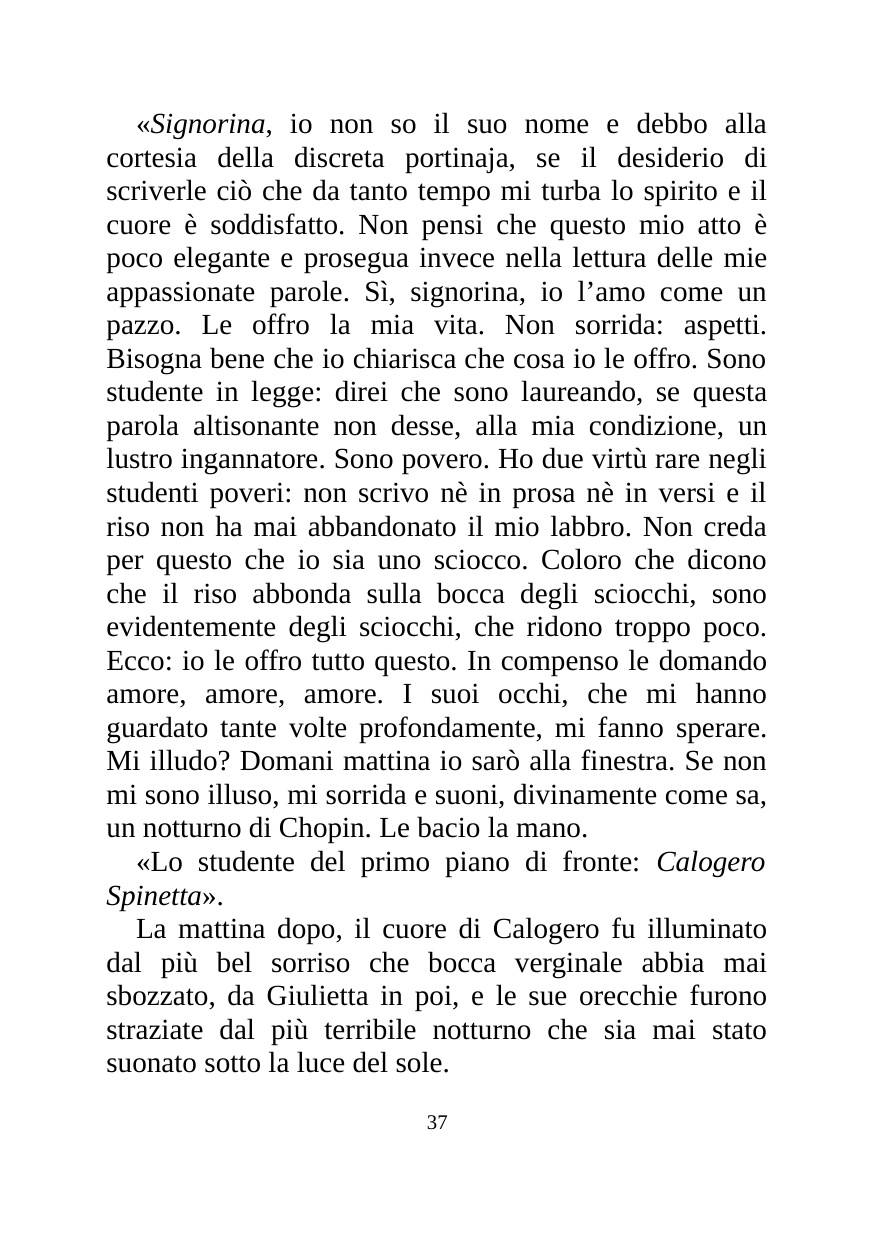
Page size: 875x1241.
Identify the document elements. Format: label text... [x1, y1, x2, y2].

text «Signorina, io non so il suo nome e debbo alla cortesia della discreta portinaja, se il desiderio di scriverle ciò che da tanto tempo mi turba lo spirito e il cuore è soddisfatto. Non pensi che questo mio atto è poco elegante e prosegua invece nella lettura delle mie appassionate parole. Sì, signorina, io l’amo come un pazzo. Le offro la mia vita. Non sorrida: aspetti. Bisogna bene che io chiarisca che cosa io le offro. Sono studente in legge: direi che sono laureando, se questa parola altisonante non desse, alla mia condizione, un lustro ingannatore. Sono povero. Ho due virtù rare negli studenti poveri: non scrivo nè in prosa nè in versi e il riso non ha mai abbandonato il mio labbro. Non creda per questo che io sia uno sciocco. Coloro che dicono che il riso abbonda sulla bocca degli sciocchi, sono evidentemente degli sciocchi, che ridono troppo poco. Ecco: io le offro tutto questo. In compenso le domando amore, amore, amore. I suoi occhi, che mi hanno guardato tante volte profondamente, mi fanno sperare. Mi illudo? Domani mattina io sarò alla finestra. Se non mi sono illuso, mi sorrida e suoni, divinamente come sa, un notturno di Chopin. Le bacio la mano. [106, 106, 768, 844]
text La mattina dopo, il cuore di Calogero fu illuminato dal più bel sorriso che bocca verginale abbia mai sbozzato, da Giulietta in poi, e le sue orecchie furono straziate dal più terribile notturno che sia mai stato suonato sotto la luce del sole. [106, 911, 768, 1079]
text «Lo studente del primo piano di fronte: Calogero Spinetta». [106, 844, 768, 911]
